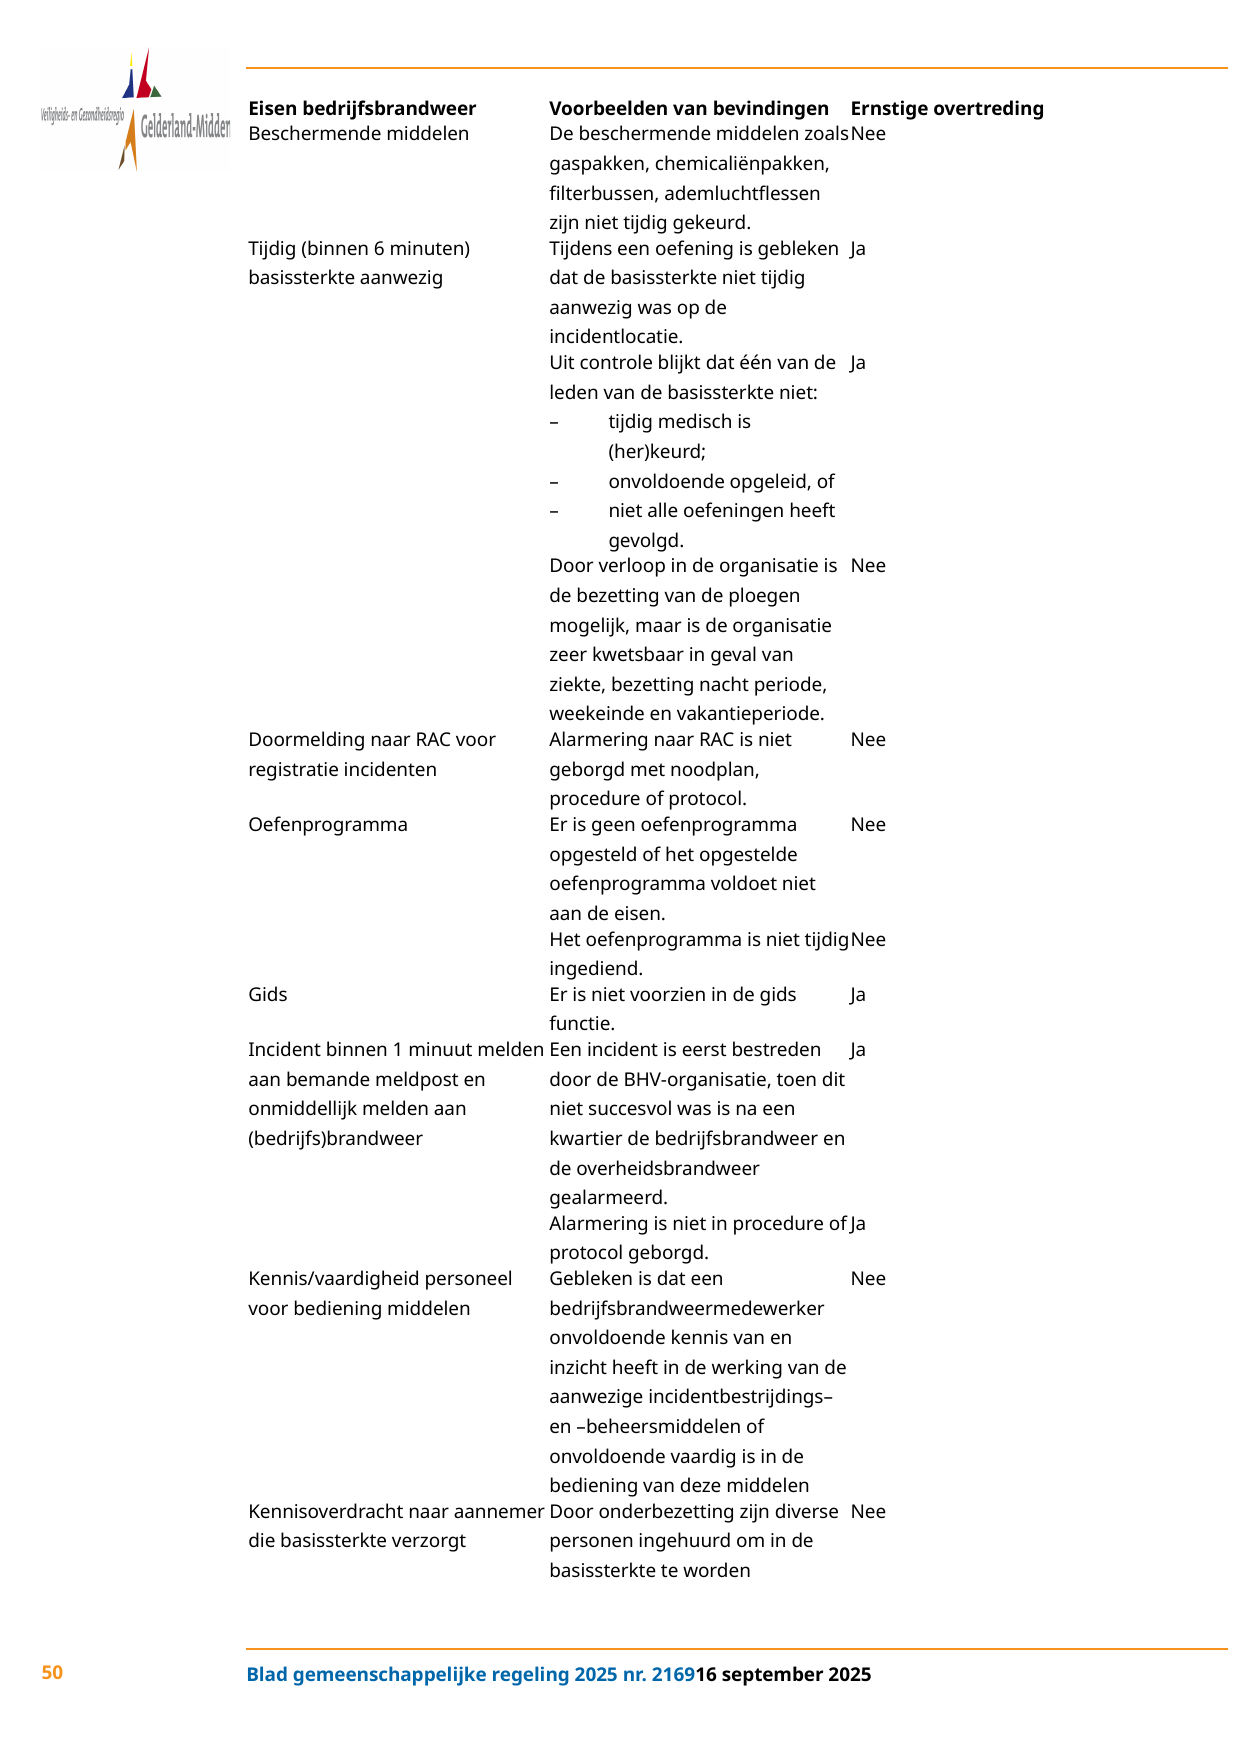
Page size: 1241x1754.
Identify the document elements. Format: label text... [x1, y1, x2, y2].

table_cell Alarmering naar RAC is niet geborgd met noodplan, procedure of protocol. [549, 726, 850, 811]
table_cell Alarmering is niet in procedure of protocol geborgd. [549, 1210, 850, 1265]
table_cell Er is niet voorzien in de gids functie. [549, 981, 850, 1036]
table_cell Het oefenprogramma is niet tijdig ingediend. [549, 926, 850, 981]
picture [41, 47, 231, 172]
table_cell Nee [850, 121, 1152, 235]
table_cell De beschermende middelen zoals gaspakken, chemicaliënpakken, filterbussen, ademluchtflessen zijn niet tijdig gekeurd. [549, 121, 850, 235]
table_cell Nee [850, 726, 1152, 811]
table_header Ernstige overtreding [850, 95, 1152, 121]
table_cell Nee [850, 811, 1152, 926]
table_cell Ja [850, 235, 1152, 349]
table_cell Een incident is eerst bestreden door de BHV-organisatie, toen dit niet succesvol was is na een kwartier de bedrijfsbrandweer en de overheidsbrandweer gealarmeerd. [549, 1036, 850, 1210]
table_cell Gebleken is dat een bedrijfsbrandweermedewerker onvoldoende kennis van en inzicht heeft in de werking van de aanwezige incidentbestrijdings– en –beheersmiddelen of onvoldoende vaardig is in de bediening van deze middelen [549, 1265, 850, 1498]
table_cell Door verloop in de organisatie is de bezetting van de ploegen mogelijk, maar is de organisatie zeer kwetsbaar in geval van ziekte, bezetting nacht periode, weekeinde en vakantieperiode. [549, 553, 850, 726]
table_cell Tijdig (binnen 6 minuten) basissterkte aanwezig [248, 235, 549, 726]
table_cell Er is geen oefenprogramma opgesteld of het opgestelde oefenprogramma voldoet niet aan de eisen. [549, 811, 850, 926]
table_cell Uit controle blijkt dat één van de leden van de basissterkte niet: tijdig medisch is (her)keurd; onvoldoende opgeleid, of niet alle oefeningen heeft gevolgd. [549, 350, 850, 553]
table_header Voorbeelden van bevindingen [549, 95, 850, 121]
table_cell Nee [850, 1498, 1152, 1583]
table_cell Nee [850, 553, 1152, 726]
table_cell Ja [850, 350, 1152, 553]
table_cell Door onderbezetting zijn diverse personen ingehuurd om in de basissterkte te worden [549, 1498, 850, 1583]
table_cell Nee [850, 1265, 1152, 1498]
table_cell Ja [850, 1210, 1152, 1265]
table_cell Gids [248, 981, 549, 1036]
table_cell Kennisoverdracht naar aannemer die basissterkte verzorgt [248, 1498, 549, 1583]
table_cell Doormelding naar RAC voor registratie incidenten [248, 726, 549, 811]
table_header Eisen bedrijfsbrandweer [248, 95, 549, 121]
table_cell Tijdens een oefening is gebleken dat de basissterkte niet tijdig aanwezig was op de incidentlocatie. [549, 235, 850, 349]
table_cell Incident binnen 1 minuut melden aan bemande meldpost en onmiddellijk melden aan (bedrijfs)brandweer [248, 1036, 549, 1265]
table_cell Kennis/vaardigheid personeel voor bediening middelen [248, 1265, 549, 1498]
table_cell Ja [850, 1036, 1152, 1210]
table_cell Ja [850, 981, 1152, 1036]
table_cell Oefenprogramma [248, 811, 549, 981]
table_cell Beschermende middelen [248, 121, 549, 235]
table_cell Nee [850, 926, 1152, 981]
